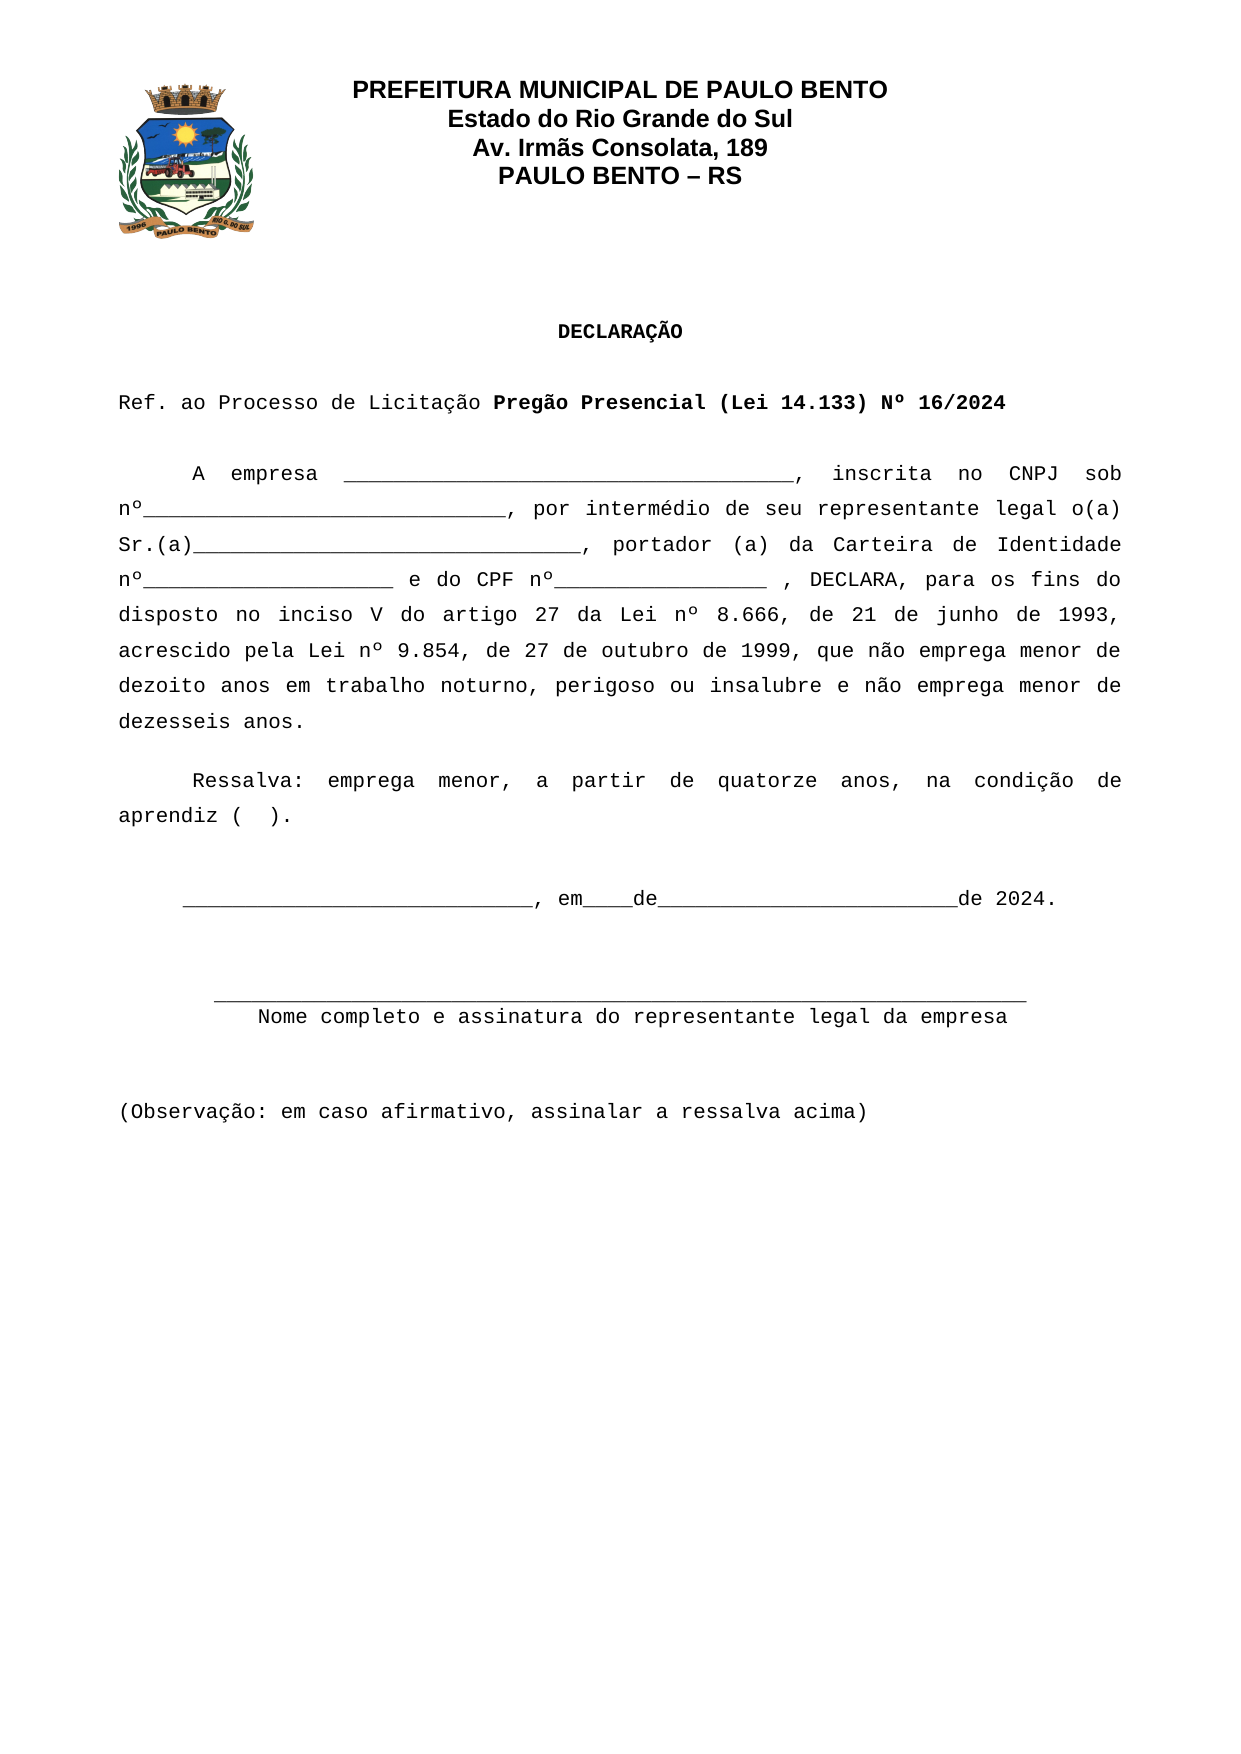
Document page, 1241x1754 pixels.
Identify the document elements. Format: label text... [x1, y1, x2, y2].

text A empresa ____________________________________, inscrita no CNPJ sob nº_____________________________, por intermédio de seu representante legal o(a) Sr.(a)_______________________________, portador (a) da Carteira de Identidade nº____________________ e do CPF nº_________________ , DECLARA, para os fins do disposto no inciso V do artigo 27 da Lei nº 8.666, de 21 de junho de 1993, acrescido pela Lei nº 9.854, de 27 de outubro de 1999, que não emprega menor de dezoito anos em trabalho noturno, perigoso ou insalubre e não emprega menor de dezesseis anos. [118, 463, 1122, 734]
text ____________________________, em____de________________________de 2024. [118, 888, 1122, 912]
text _________________________________________________________________ [118, 982, 1122, 1006]
text DECLARAÇÃO [118, 321, 1122, 345]
text (Observação: em caso afirmativo, assinalar a ressalva acima) [118, 1101, 1122, 1124]
text Ressalva: emprega menor, a partir de quatorze anos, na condição de aprendiz ( ). [118, 770, 1122, 829]
text Nome completo e assinatura do representante legal da empresa [118, 1006, 1122, 1030]
text Ref. ao Processo de Licitação Pregão Presencial (Lei 14.133) Nº 16/2024 [118, 392, 1122, 416]
